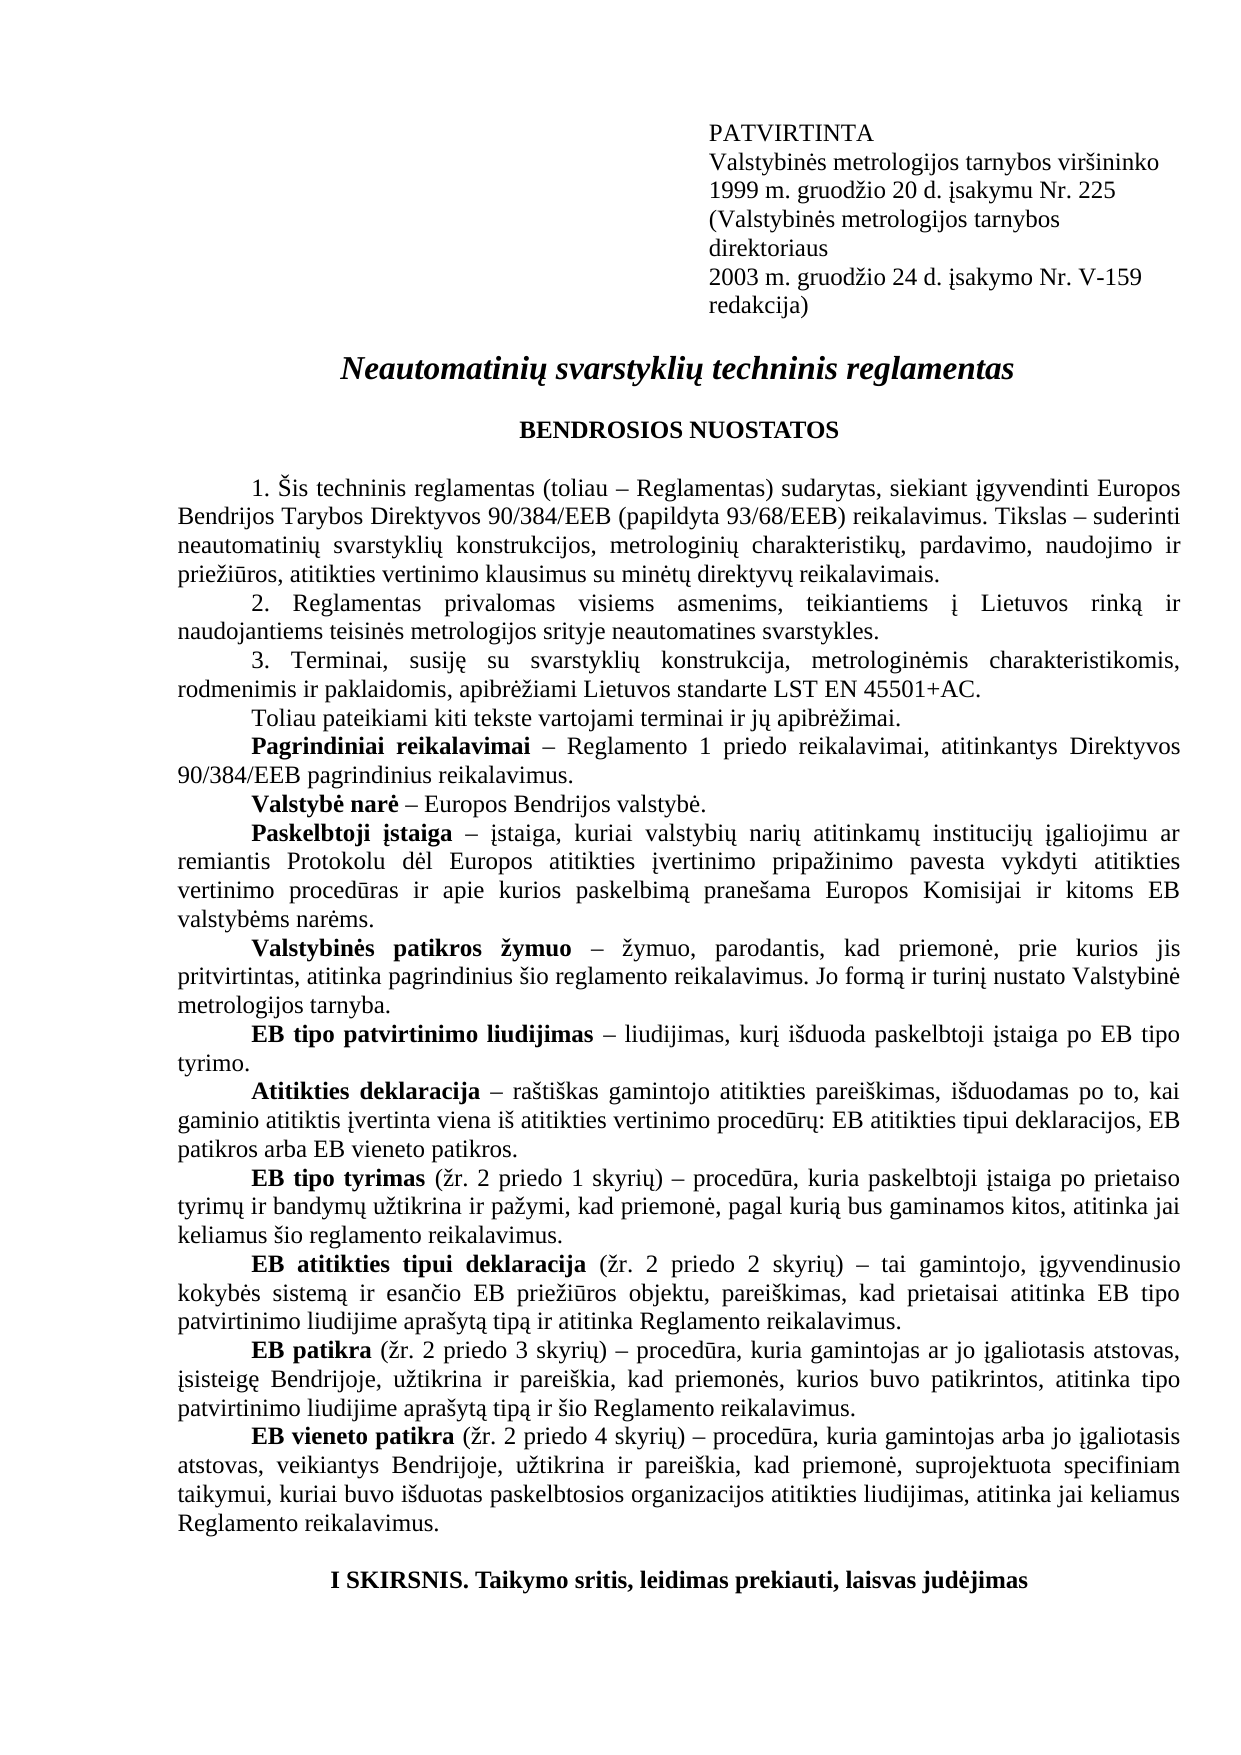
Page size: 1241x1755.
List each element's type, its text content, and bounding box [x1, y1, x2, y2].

text Atitikties deklaracija – raštiškas gamintojo atitikties pareiškimas, išduodamas po to, kai gaminio atitiktis įvertinta viena iš atitikties vertinimo procedūrų: EB atitikties tipui deklaracijos, EB patikros arba EB vieneto patikros. [177, 1076, 1181, 1163]
text Valstybinės patikros žymuo – žymuo, parodantis, kad priemonė, prie kurios jis pritvirtintas, atitinka pagrindinius šio reglamento reikalavimus. Jo formą ir turinį nustato Valstybinė metrologijos tarnyba. [177, 933, 1181, 1019]
text redakcija) [177, 291, 1181, 319]
text I SKIRSNIS. Taikymo sritis, leidimas prekiauti, laisvas judėjimas [177, 1565, 1181, 1594]
text BENDROSIOS NUOSTATOS [177, 415, 1181, 444]
text Valstybinės metrologijos tarnybos viršininko [177, 147, 1181, 176]
text EB patikra (žr. 2 priedo 3 skyrių) – procedūra, kuria gamintojas ar jo įgaliotasis atstovas, įsisteigę Bendrijoje, užtikrina ir pareiškia, kad priemonės, kurios buvo patikrintos, atitinka tipo patvirtinimo liudijime aprašytą tipą ir šio Reglamento reikalavimus. [177, 1335, 1181, 1421]
text direktoriaus [177, 233, 1181, 262]
text Pagrindiniai reikalavimai – Reglamento 1 priedo reikalavimai, atitinkantys Direktyvos 90/384/EEB pagrindinius reikalavimus. [177, 731, 1181, 789]
text Neautomatinių svarstyklių techninis reglamentas [177, 348, 1181, 386]
text 1999 m. gruodžio 20 d. įsakymu Nr. 225 [177, 176, 1181, 204]
text 2. Reglamentas privalomas visiems asmenims, teikiantiems į Lietuvos rinką ir naudojantiems teisinės metrologijos srityje neautomatines svarstykles. [177, 588, 1181, 645]
text Toliau pateikiami kiti tekste vartojami terminai ir jų apibrėžimai. [177, 703, 1181, 731]
text (Valstybinės metrologijos tarnybos [177, 204, 1181, 233]
text EB tipo patvirtinimo liudijimas – liudijimas, kurį išduoda paskelbtoji įstaiga po EB tipo tyrimo. [177, 1019, 1181, 1076]
text Valstybė narė – Europos Bendrijos valstybė. [177, 789, 1181, 818]
text EB tipo tyrimas (žr. 2 priedo 1 skyrių) – procedūra, kuria paskelbtoji įstaiga po prietaiso tyrimų ir bandymų užtikrina ir pažymi, kad priemonė, pagal kurią bus gaminamos kitos, atitinka jai keliamus šio reglamento reikalavimus. [177, 1163, 1181, 1249]
text PATVIRTINTA [709, 118, 1181, 147]
text Paskelbtoji įstaiga – įstaiga, kuriai valstybių narių atitinkamų institucijų įgaliojimu ar remiantis Protokolu dėl Europos atitikties įvertinimo pripažinimo pavesta vykdyti atitikties vertinimo procedūras ir apie kurios paskelbimą pranešama Europos Komisijai ir kitoms EB valstybėms narėms. [177, 818, 1181, 933]
text 1. Šis techninis reglamentas (toliau – Reglamentas) sudarytas, siekiant įgyvendinti Europos Bendrijos Tarybos Direktyvos 90/384/EEB (papildyta 93/68/EEB) reikalavimus. Tikslas – suderinti neautomatinių svarstyklių konstrukcijos, metrologinių charakteristikų, pardavimo, naudojimo ir priežiūros, atitikties vertinimo klausimus su minėtų direktyvų reikalavimais. [177, 473, 1181, 588]
text 3. Terminai, susiję su svarstyklių konstrukcija, metrologinėmis charakteristikomis, rodmenimis ir paklaidomis, apibrėžiami Lietuvos standarte LST EN 45501+AC. [177, 645, 1181, 703]
text EB vieneto patikra (žr. 2 priedo 4 skyrių) – procedūra, kuria gamintojas arba jo įgaliotasis atstovas, veikiantys Bendrijoje, užtikrina ir pareiškia, kad priemonė, suprojektuota specifiniam taikymui, kuriai buvo išduotas paskelbtosios organizacijos atitikties liudijimas, atitinka jai keliamus Reglamento reikalavimus. [177, 1421, 1181, 1536]
text EB atitikties tipui deklaracija (žr. 2 priedo 2 skyrių) – tai gamintojo, įgyvendinusio kokybės sistemą ir esančio EB priežiūros objektu, pareiškimas, kad prietaisai atitinka EB tipo patvirtinimo liudijime aprašytą tipą ir atitinka Reglamento reikalavimus. [177, 1249, 1181, 1335]
text 2003 m. gruodžio 24 d. įsakymo Nr. V-159 [177, 262, 1181, 291]
